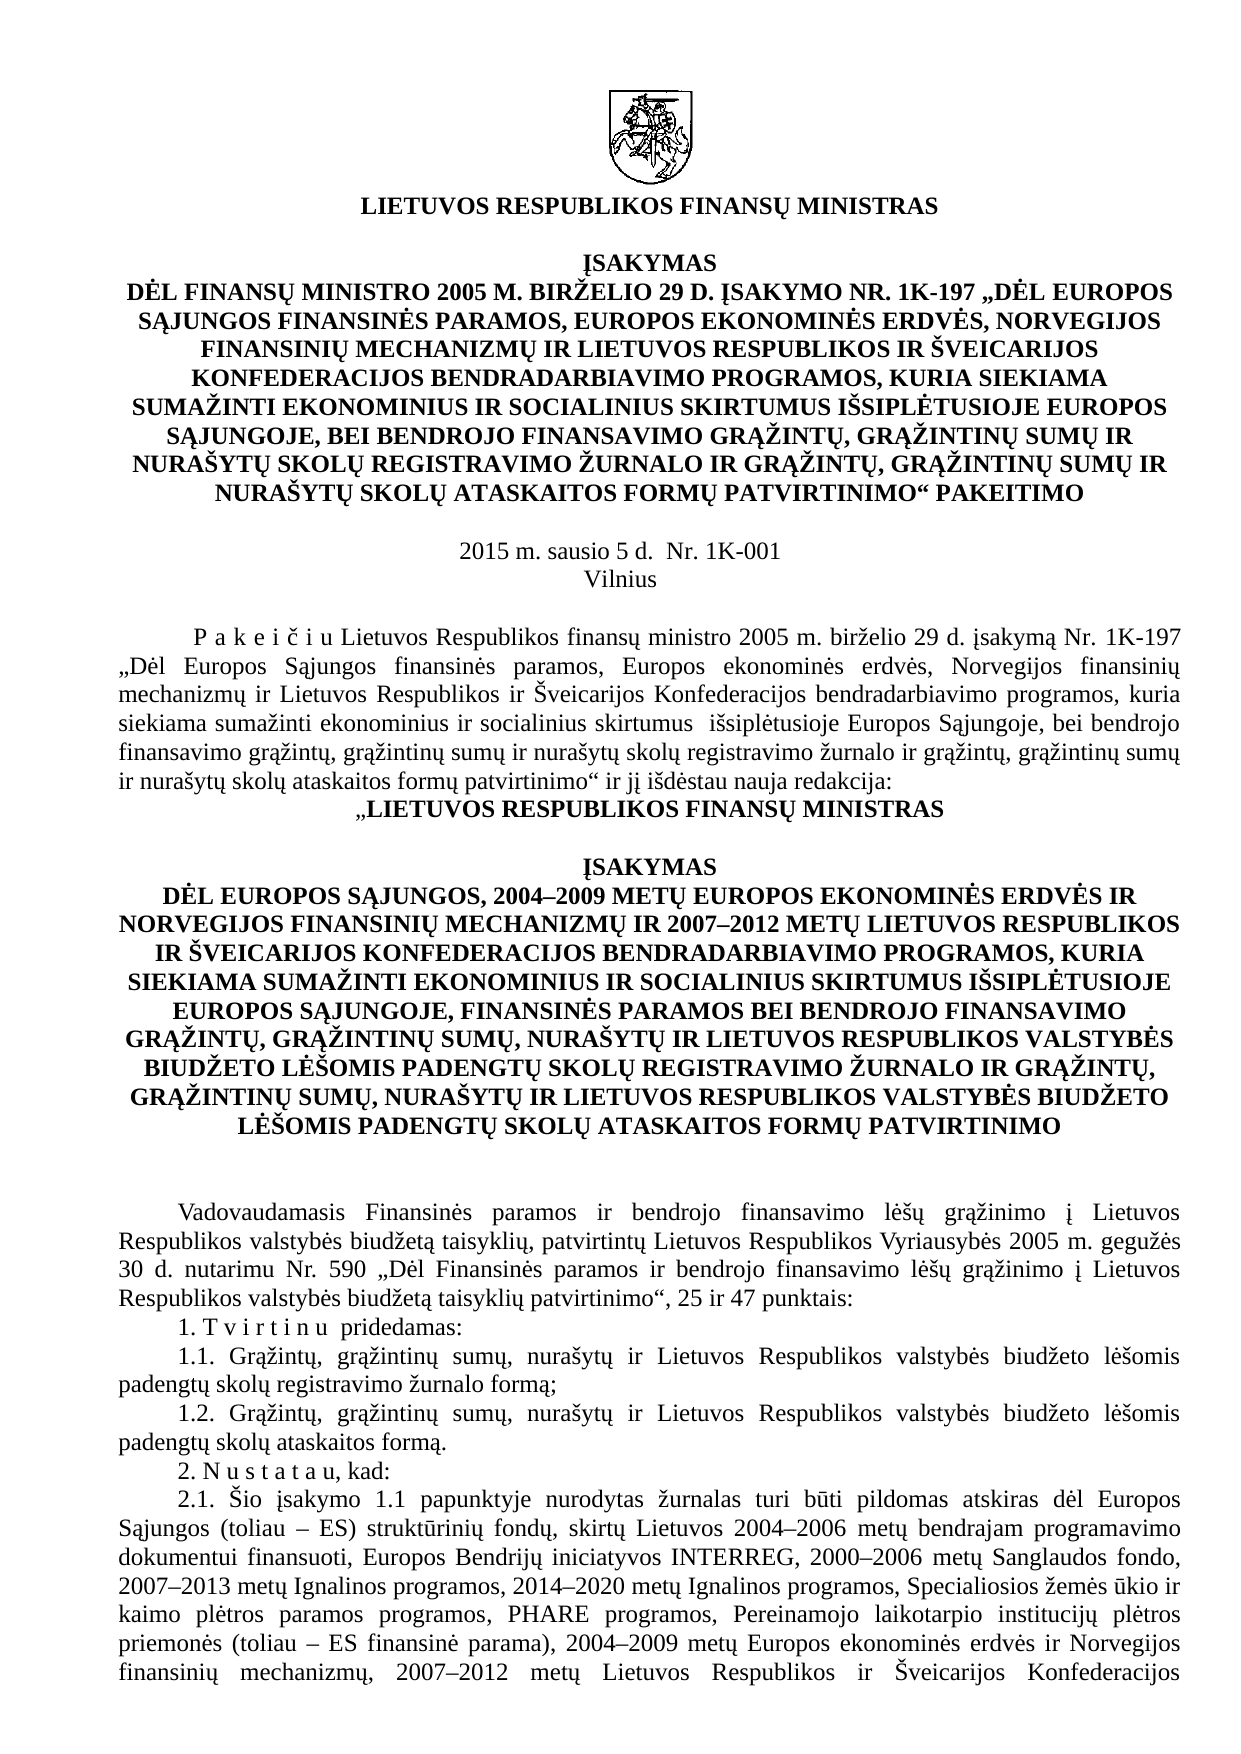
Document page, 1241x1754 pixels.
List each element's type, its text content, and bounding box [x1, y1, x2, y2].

text DĖL EUROPOS SĄJUNGOS, 2004–2009 METŲ EUROPOS EKONOMINĖS ERDVĖS IR NORVEGIJOS FINANSINIŲ MECHANIZMŲ IR 2007–2012 METŲ LIETUVOS RESPUBLIKOS IR ŠVEICARIJOS KONFEDERACIJOS BENDRADARBIAVIMO PROGRAMOS, KURIA SIEKIAMA SUMAŽINTI EKONOMINIUS IR SOCIALINIUS SKIRTUMUS IŠSIPLĖTUSIOJE EUROPOS SĄJUNGOJE, FINANSINĖS PARAMOS BEI BENDROJO FINANSAVIMO GRĄŽINTŲ, GRĄŽINTINŲ SUMŲ, NURAŠYTŲ IR LIETUVOS RESPUBLIKOS VALSTYBĖS BIUDŽETO LĖŠOMIS PADENGTŲ SKOLŲ REGISTRAVIMO ŽURNALO IR GRĄŽINTŲ, GRĄŽINTINŲ SUMŲ, NURAŠYTŲ IR LIETUVOS RESPUBLIKOS VALSTYBĖS BIUDŽETO LĖŠOMIS PADENGTŲ SKOLŲ ATASKAITOS FORMŲ PATVIRTINIMO [118, 881, 1181, 1139]
text 1. Tvirtinu pridedamas: [118, 1312, 1181, 1341]
text ĮSAKYMAS [118, 248, 1181, 277]
text 1.2. Grąžintų, grąžintinų sumų, nurašytų ir Lietuvos Respublikos valstybės biudžeto lėšomis padengtų skolų ataskaitos formą. [118, 1398, 1181, 1456]
text „LIETUVOS RESPUBLIKOS FINANSŲ MINISTRAS [118, 794, 1181, 823]
text DĖL FINANSŲ MINISTRO 2005 M. BIRŽELIO 29 D. ĮSAKYMO NR. 1K-197 „DĖL EUROPOS SĄJUNGOS FINANSINĖS PARAMOS, EUROPOS EKONOMINĖS ERDVĖS, NORVEGIJOS FINANSINIŲ MECHANIZMŲ IR LIETUVOS RESPUBLIKOS IR ŠVEICARIJOS KONFEDERACIJOS BENDRADARBIAVIMO PROGRAMOS, KURIA SIEKIAMA SUMAŽINTI EKONOMINIUS IR SOCIALINIUS SKIRTUMUS IŠSIPLĖTUSIOJE EUROPOS SĄJUNGOJE, BEI BENDROJO FINANSAVIMO GRĄŽINTŲ, GRĄŽINTINŲ SUMŲ IR NURAŠYTŲ SKOLŲ REGISTRAVIMO ŽURNALO IR GRĄŽINTŲ, GRĄŽINTINŲ SUMŲ IR NURAŠYTŲ SKOLŲ ATASKAITOS FORMŲ PATVIRTINIMO“ PAKEITIMO [118, 277, 1181, 507]
text ĮSAKYMAS [118, 852, 1181, 881]
text P a k e i č i u Lietuvos Respublikos finansų ministro 2005 m. birželio 29 d. įsakymą Nr. 1K-197 „Dėl Europos Sąjungos finansinės paramos, Europos ekonominės erdvės, Norvegijos finansinių mechanizmų ir Lietuvos Respublikos ir Šveicarijos Konfederacijos bendradarbiavimo programos, kuria siekiama sumažinti ekonominius ir socialinius skirtumus išsiplėtusioje Europos Sąjungoje, bei bendrojo finansavimo grąžintų, grąžintinų sumų ir nurašytų skolų registravimo žurnalo ir grąžintų, grąžintinų sumų ir nurašytų skolų ataskaitos formų patvirtinimo“ ir jį išdėstau nauja redakcija: [118, 622, 1181, 794]
text Vadovaudamasis Finansinės paramos ir bendrojo finansavimo lėšų grąžinimo į Lietuvos Respublikos valstybės biudžetą taisyklių, patvirtintų Lietuvos Respublikos Vyriausybės 2005 m. gegužės 30 d. nutarimu Nr. 590 „Dėl Finansinės paramos ir bendrojo finansavimo lėšų grąžinimo į Lietuvos Respublikos valstybės biudžetą taisyklių patvirtinimo“, 25 ir 47 punktais: [118, 1197, 1181, 1312]
text 2. Nustatau, kad: [118, 1456, 1181, 1484]
text 2.1. Šio įsakymo 1.1 papunktyje nurodytas žurnalas turi būti pildomas atskiras dėl Europos Sąjungos (toliau – ES) struktūrinių fondų, skirtų Lietuvos 2004–2006 metų bendrajam programavimo dokumentui finansuoti, Europos Bendrijų iniciatyvos INTERREG, 2000–2006 metų Sanglaudos fondo, 2007–2013 metų Ignalinos programos, 2014–2020 metų Ignalinos programos, Specialiosios žemės ūkio ir kaimo plėtros paramos programos, phare programos, Pereinamojo laikotarpio institucijų plėtros priemonės (toliau – ES finansinė parama), 2004–2009 metų Europos ekonominės erdvės ir Norvegijos finansinių mechanizmų, 2007–2012 metų Lietuvos Respublikos ir Šveicarijos Konfederacijos [118, 1484, 1181, 1686]
text 1.1. Grąžintų, grąžintinų sumų, nurašytų ir Lietuvos Respublikos valstybės biudžeto lėšomis padengtų skolų registravimo žurnalo formą; [118, 1341, 1181, 1398]
text Vilnius [118, 564, 1122, 593]
text 2015 m. sausio 5 d. Nr. 1K-001 [118, 536, 1122, 564]
text LIETUVOS RESPUBLIKOS FINANSŲ MINISTRAS [118, 191, 1181, 219]
